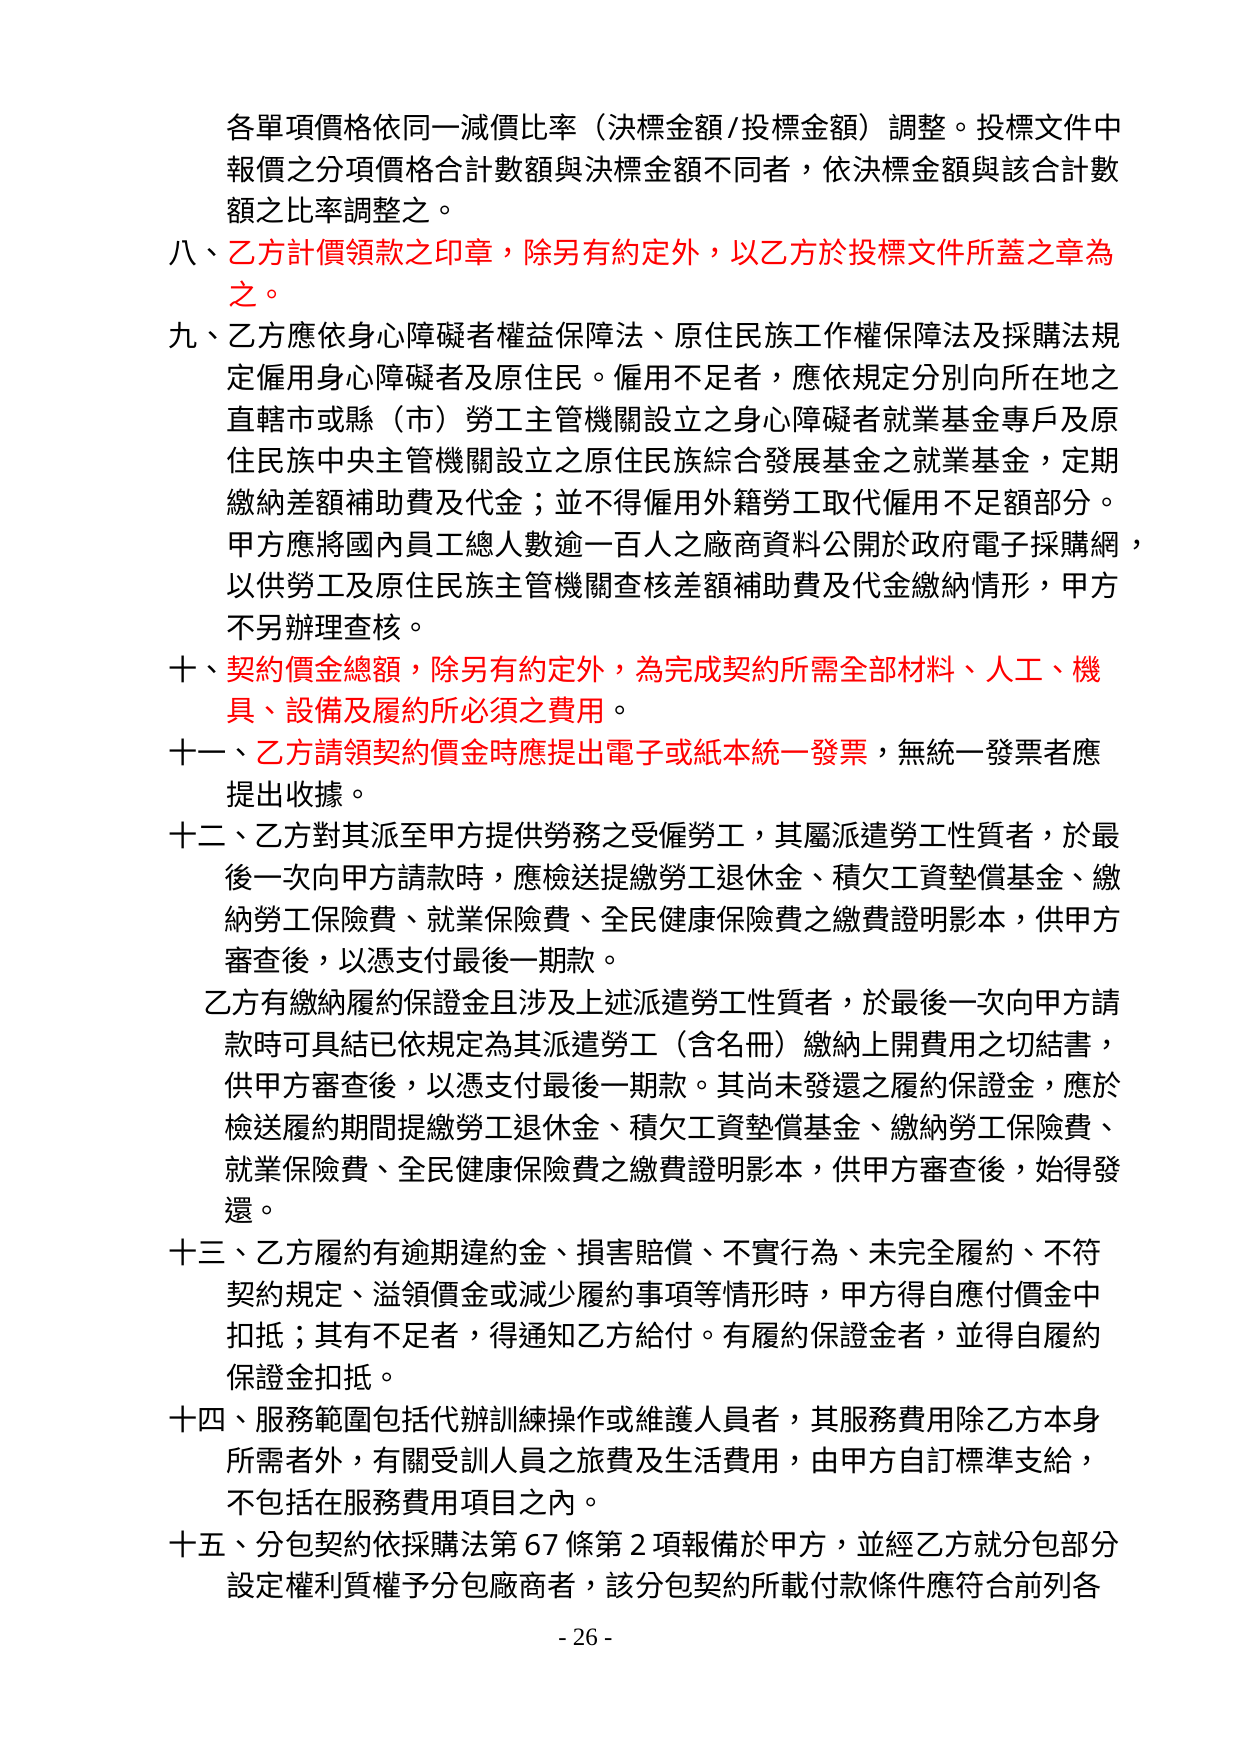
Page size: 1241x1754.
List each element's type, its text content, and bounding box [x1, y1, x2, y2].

text 十三、乙方履約有逾期違約金、損害賠償、不實行為、未完全履約、不符契約規定、溢領價金或減少履約事項等情形時，甲方得自應付價金中扣抵；其有不足者，得通知乙方給付。有履約保證金者，並得自履約保證金扣抵。 [168, 1230, 1122, 1397]
text 十一、乙方請領契約價金時應提出電子或紙本統一發票，無統一發票者應提出收據。 [168, 730, 1122, 813]
text 十、契約價金總額，除另有約定外，為完成契約所需全部材料、人工、機具、設備及履約所必須之費用。 [168, 647, 1122, 730]
text 八、乙方計價領款之印章，除另有約定外，以乙方於投標文件所蓋之章為之。 [168, 230, 1122, 313]
text 十五、分包契約依採購法第67條第2項報備於甲方，並經乙方就分包部分設定權利質權予分包廠商者，該分包契約所載付款條件應符合前列各 [168, 1522, 1122, 1605]
text 各單項價格依同一減價比率（決標金額/投標金額）調整。投標文件中報價之分項價格合計數額與決標金額不同者，依決標金額與該合計數額之比率調整之。 [168, 105, 1122, 230]
text 乙方有繳納履約保證金且涉及上述派遣勞工性質者，於最後一次向甲方請款時可具結已依規定為其派遣勞工（含名冊）繳納上開費用之切結書，供甲方審查後，以憑支付最後一期款。其尚未發還之履約保證金，應於檢送履約期間提繳勞工退休金、積欠工資墊償基金、繳納勞工保險費、就業保險費、全民健康保險費之繳費證明影本，供甲方審查後，始得發還。 [168, 980, 1122, 1230]
text 九、乙方應依身心障礙者權益保障法、原住民族工作權保障法及採購法規定僱用身心障礙者及原住民。僱用不足者，應依規定分別向所在地之直轄市或縣（市）勞工主管機關設立之身心障礙者就業基金專戶及原住民族中央主管機關設立之原住民族綜合發展基金之就業基金，定期繳納差額補助費及代金；並不得僱用外籍勞工取代僱用不足額部分。甲方應將國內員工總人數逾一百人之廠商資料公開於政府電子採購網，以供勞工及原住民族主管機關查核差額補助費及代金繳納情形，甲方不另辦理查核。 [168, 313, 1122, 647]
text 十二、乙方對其派至甲方提供勞務之受僱勞工，其屬派遣勞工性質者，於最後一次向甲方請款時，應檢送提繳勞工退休金、積欠工資墊償基金、繳納勞工保險費、就業保險費、全民健康保險費之繳費證明影本，供甲方審查後，以憑支付最後一期款。 [168, 813, 1122, 980]
text 十四、服務範圍包括代辦訓練操作或維護人員者，其服務費用除乙方本身所需者外，有關受訓人員之旅費及生活費用，由甲方自訂標準支給，不包括在服務費用項目之內。 [168, 1397, 1122, 1522]
